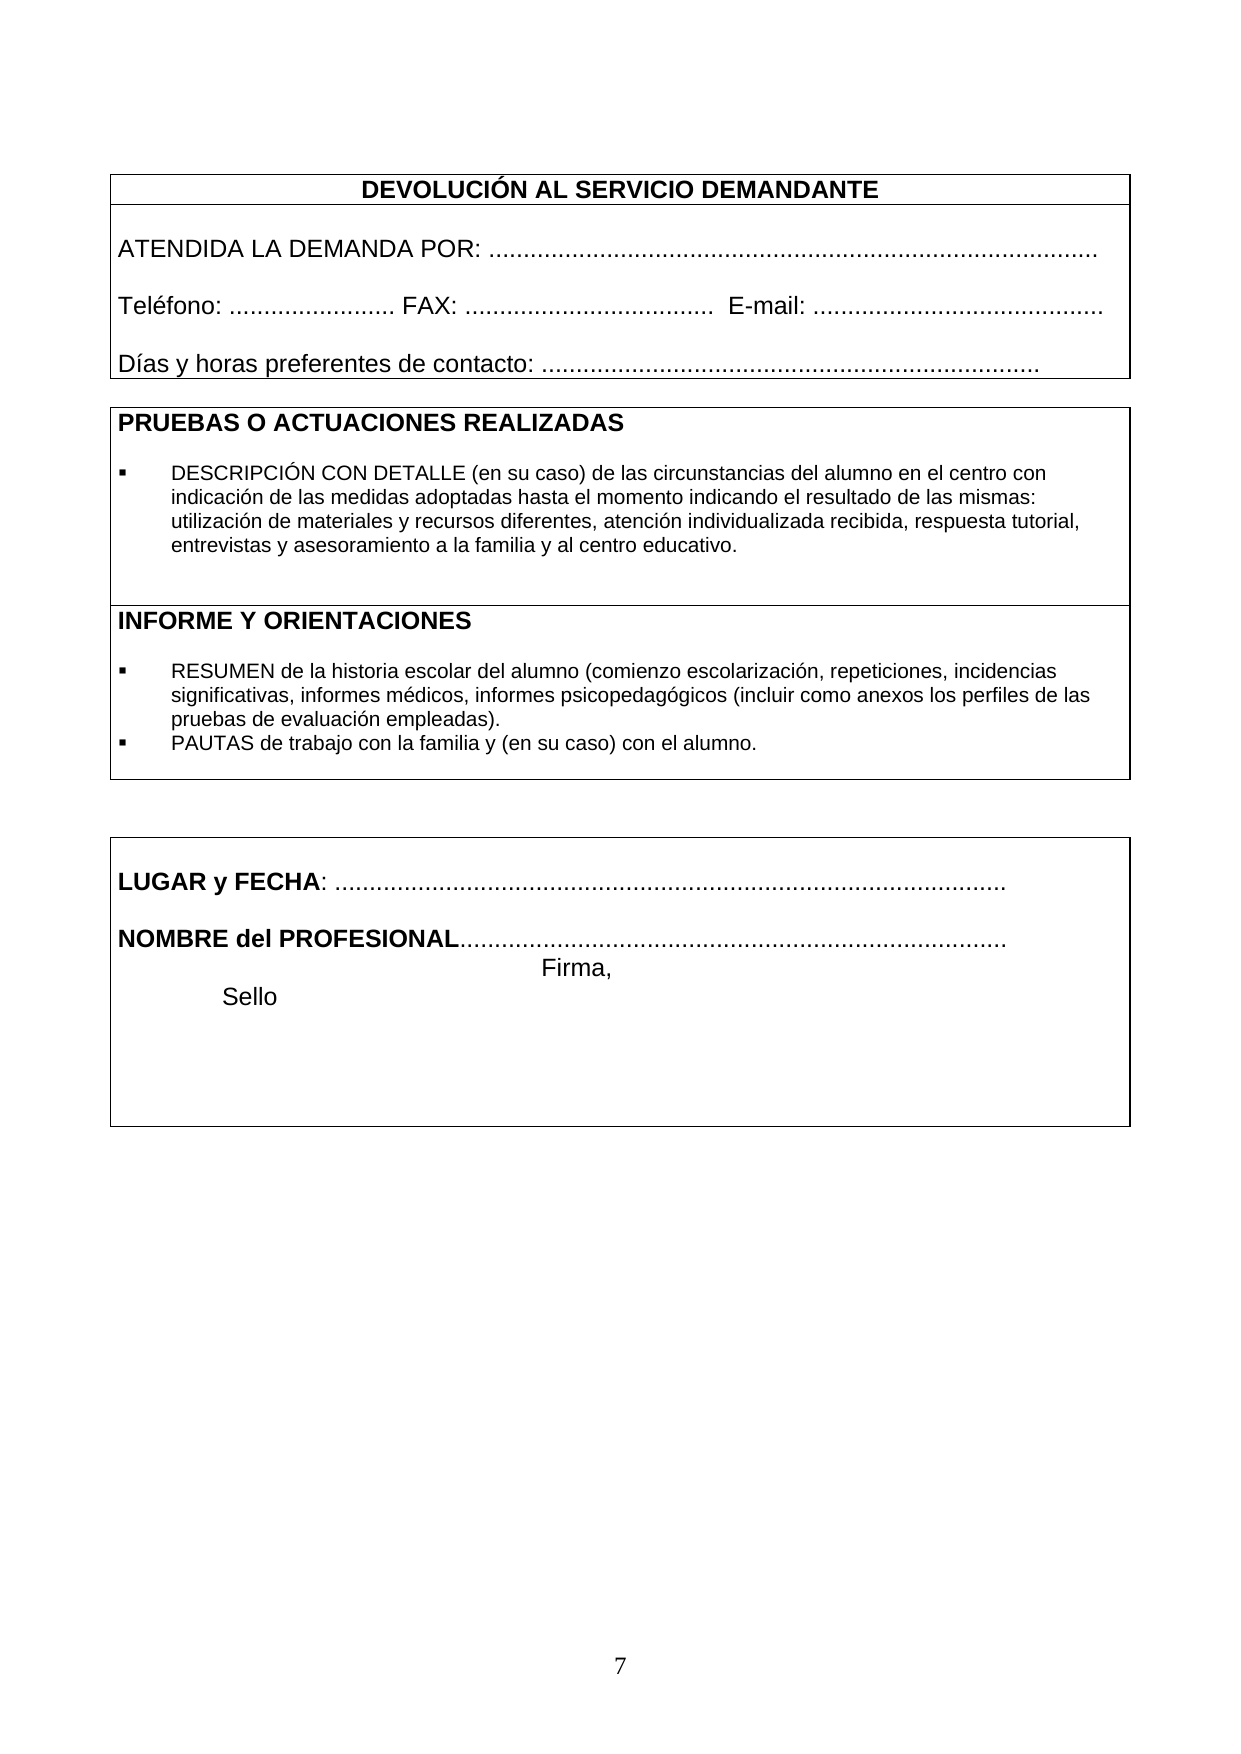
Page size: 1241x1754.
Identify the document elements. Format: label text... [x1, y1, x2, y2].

table_header LUGAR y FECHA: ................................................................................................. NOMBRE del PROFESIONAL............................................................................... Firma, Sello [111, 838, 1129, 1126]
table_cell INFORME Y ORIENTACIONES RESUMEN de la historia escolar del alumno (comienzo escolarización, repeticiones, incidencias significativas, informes médicos, informes psicopedagógicos (incluir como anexos los perfiles de las pruebas de evaluación empleadas). PAUTAS de trabajo con la familia y (en su caso) con el alumno. [111, 606, 1129, 778]
table_header PRUEBAS O ACTUACIONES REALIZADAS DESCRIPCIÓN CON DETALLE (en su caso) de las circunstancias del alumno en el centro con indicación de las medidas adoptadas hasta el momento indicando el resultado de las mismas: utilización de materiales y recursos diferentes, atención individualizada recibida, respuesta tutorial, entrevistas y asesoramiento a la familia y al centro educativo. [111, 408, 1129, 605]
table_cell ATENDIDA LA DEMANDA POR: ........................................................................................ Teléfono: ........................ FAX: .................................... E-mail: .......................................... Días y horas preferentes de contacto: ........................................................................ [111, 205, 1129, 377]
table_header DEVOLUCIÓN AL SERVICIO DEMANDANTE [111, 175, 1129, 204]
